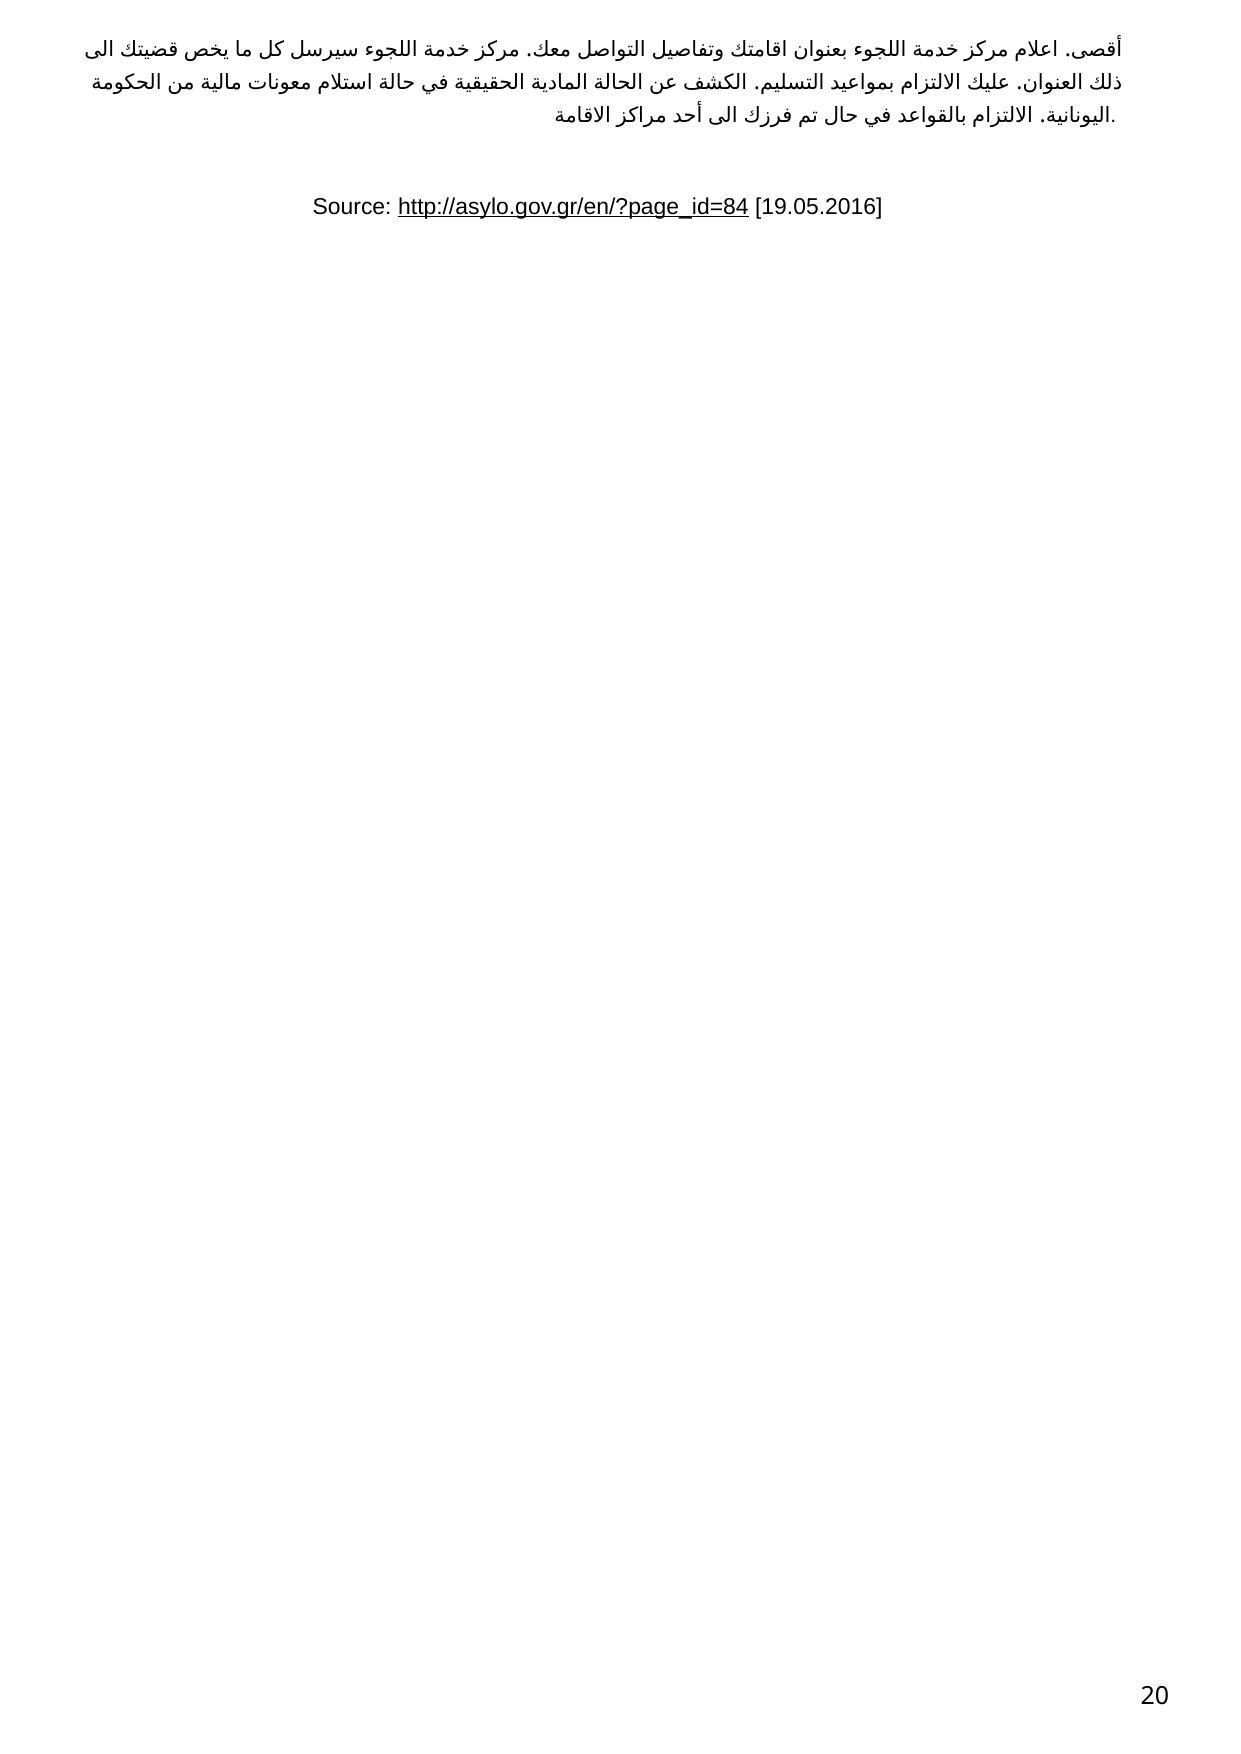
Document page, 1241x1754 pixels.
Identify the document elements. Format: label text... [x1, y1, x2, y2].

text Source: http://asylo.gov.gr/en/?page_id=84 [19.05.2016] [73, 193, 1122, 219]
text ﻿ [73, 137, 1122, 167]
text الحقوق والالتزامات - حقوق طالبين اللجوء - كطالب للجوء في اليونان : ترحيلك ممنوع الى أن يتم الانتهاء من فحص طلبك. يمكنك التحرك كما شئت داخل اليونان الا اذا كانت هناك مناطق معينة على البطاقة المعطاة لك. ان كنت بلا مأوى, يمنك التقدم لطلب مكان للسكن في مركز ايواء أو أماكن أخرى مخصصة لذلك. سيتم قبول الطلب في حال توفر أماكن شاغرة. يحق لك العمل تحت لوائح قانون العمل اليوناني. كعامل, لديك كافة الحقوق والالتزامات كما لدى أي مواطن يوناني. يحق لك تلقي العلاج والرعاية الصحية مجاناً ان لم يكن لديك تأمين صحي أو غير قادر على تغطية التكاليف. يحق لك ولأطفالك الانضمام لمؤسسة تعليمية حكومية مجاناً. يمكنك الانخراط بالتدريب المهني. ان كنت معاق بنسبة 67% أو أكثر, يحق لك استلام بدل اعاقة في حال لم يتم توفير سكن لك. كطالب للجوء في اليونان, لا يحق لك السفر خارج البلاد. لا يحق لطالب اللجوء احضار عائلته من بلدهم الأصلي الى اليونان. التزامات طالبين اللجوء - كطالب للجوء في اليونان, يجب عليك : أن تبقى في اليونان الى أن يتم فحص طلب لجوئك بالكامل. أن تتعاون مع الجهات اليونانية المختصة حول أي مشاكل تواجه طلب اللجوء أو اثبات شخصيتك. أن تذهب شخصياً الى خدمة اللجوء لتجديد بطاقتك قبل أن تنتهي أو بعد نهايتها بيوم واحد كحد أقصى. اعلام مركز خدمة اللجوء بعنوان اقامتك وتفاصيل التواصل معك. مركز خدمة اللجوء سيرسل كل ما يخص قضيتك الى ذلك العنوان. عليك الالتزام بمواعيد التسليم. الكشف عن الحالة المادية الحقيقية في حالة استلام معونات مالية من الحكومة اليونانية. الالتزام بالقواعد في حال تم فرزك الى أحد مراكز الاقامة. [73, 35, 1122, 132]
